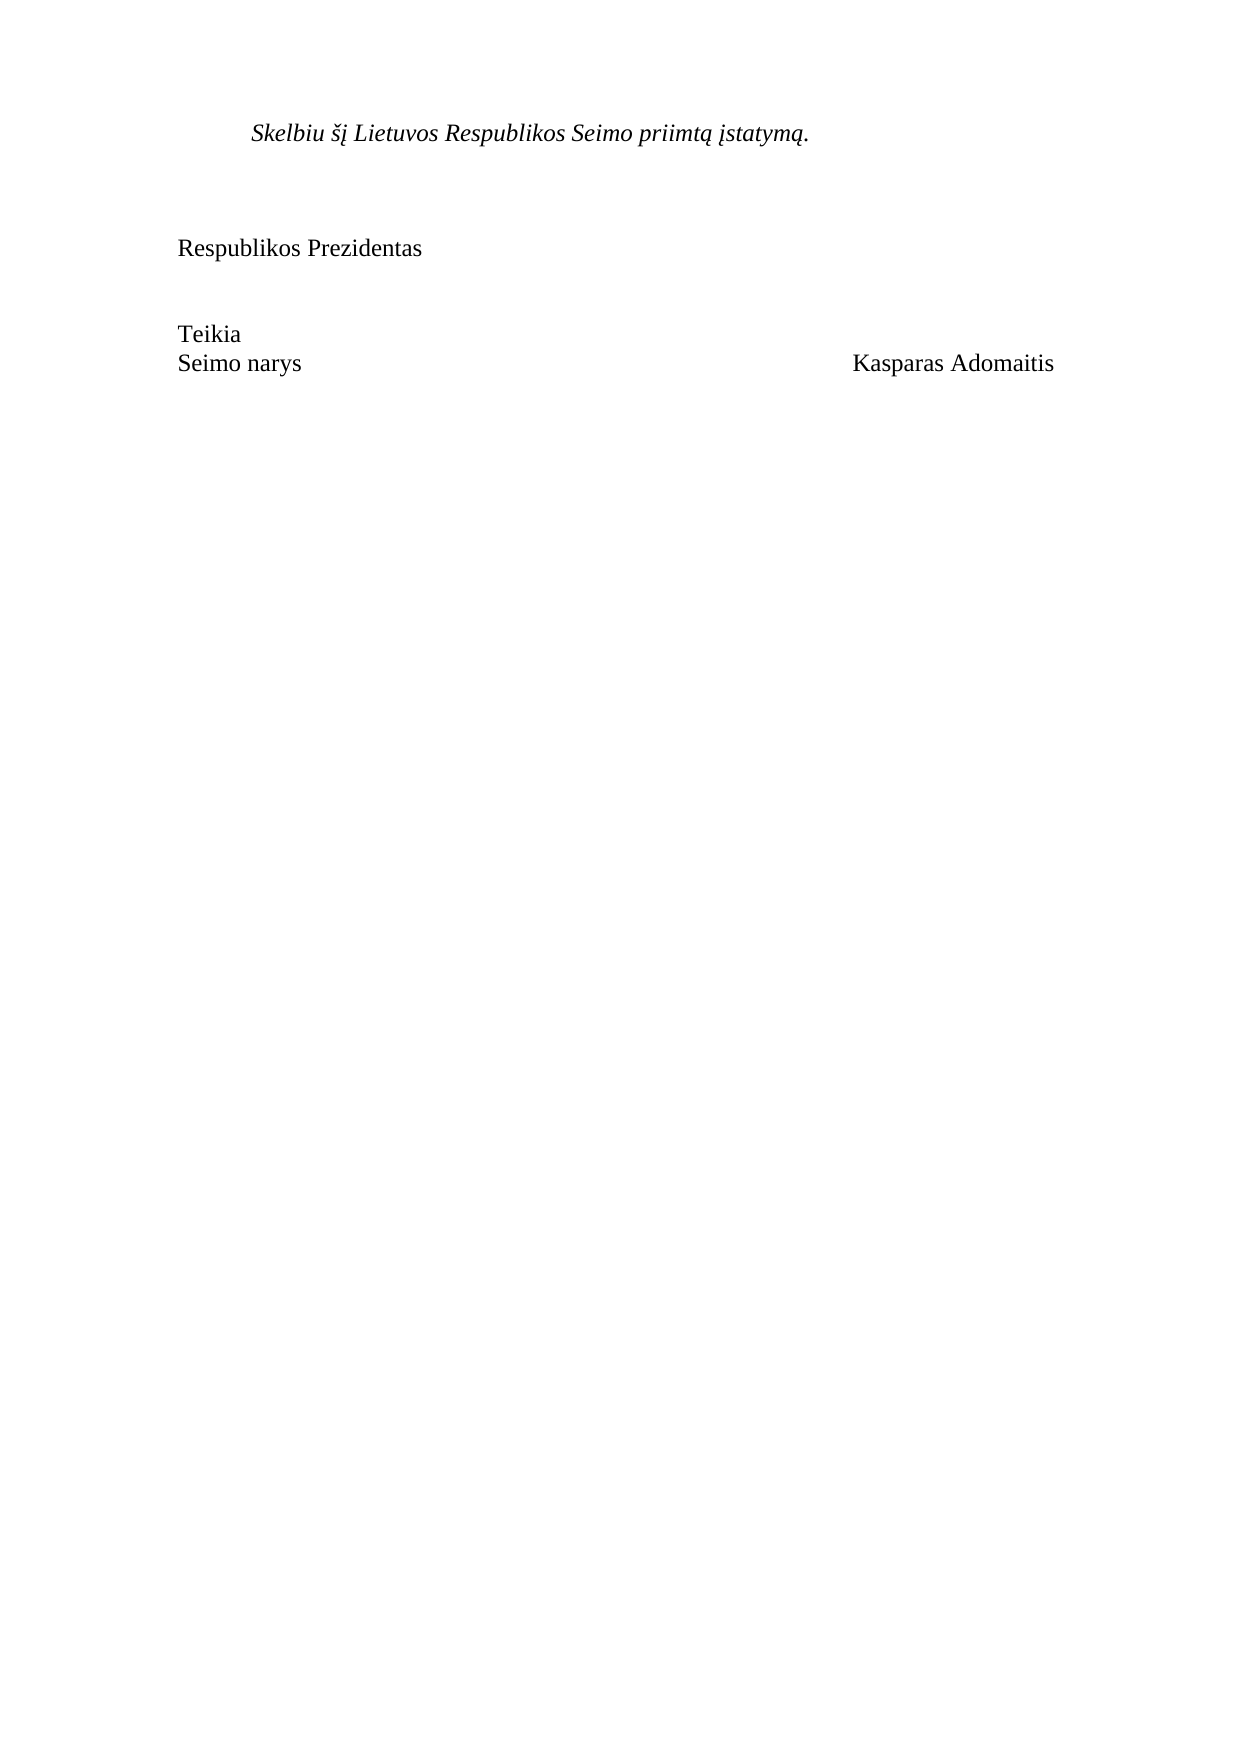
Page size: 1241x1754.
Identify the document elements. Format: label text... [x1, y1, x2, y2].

text Teikia [177, 319, 1121, 348]
text Skelbiu šį Lietuvos Respublikos Seimo priimtą įstatymą. [177, 118, 1121, 147]
text Respublikos Prezidentas [177, 233, 1121, 262]
text Seimo narys Kasparas Adomaitis [177, 348, 1121, 377]
